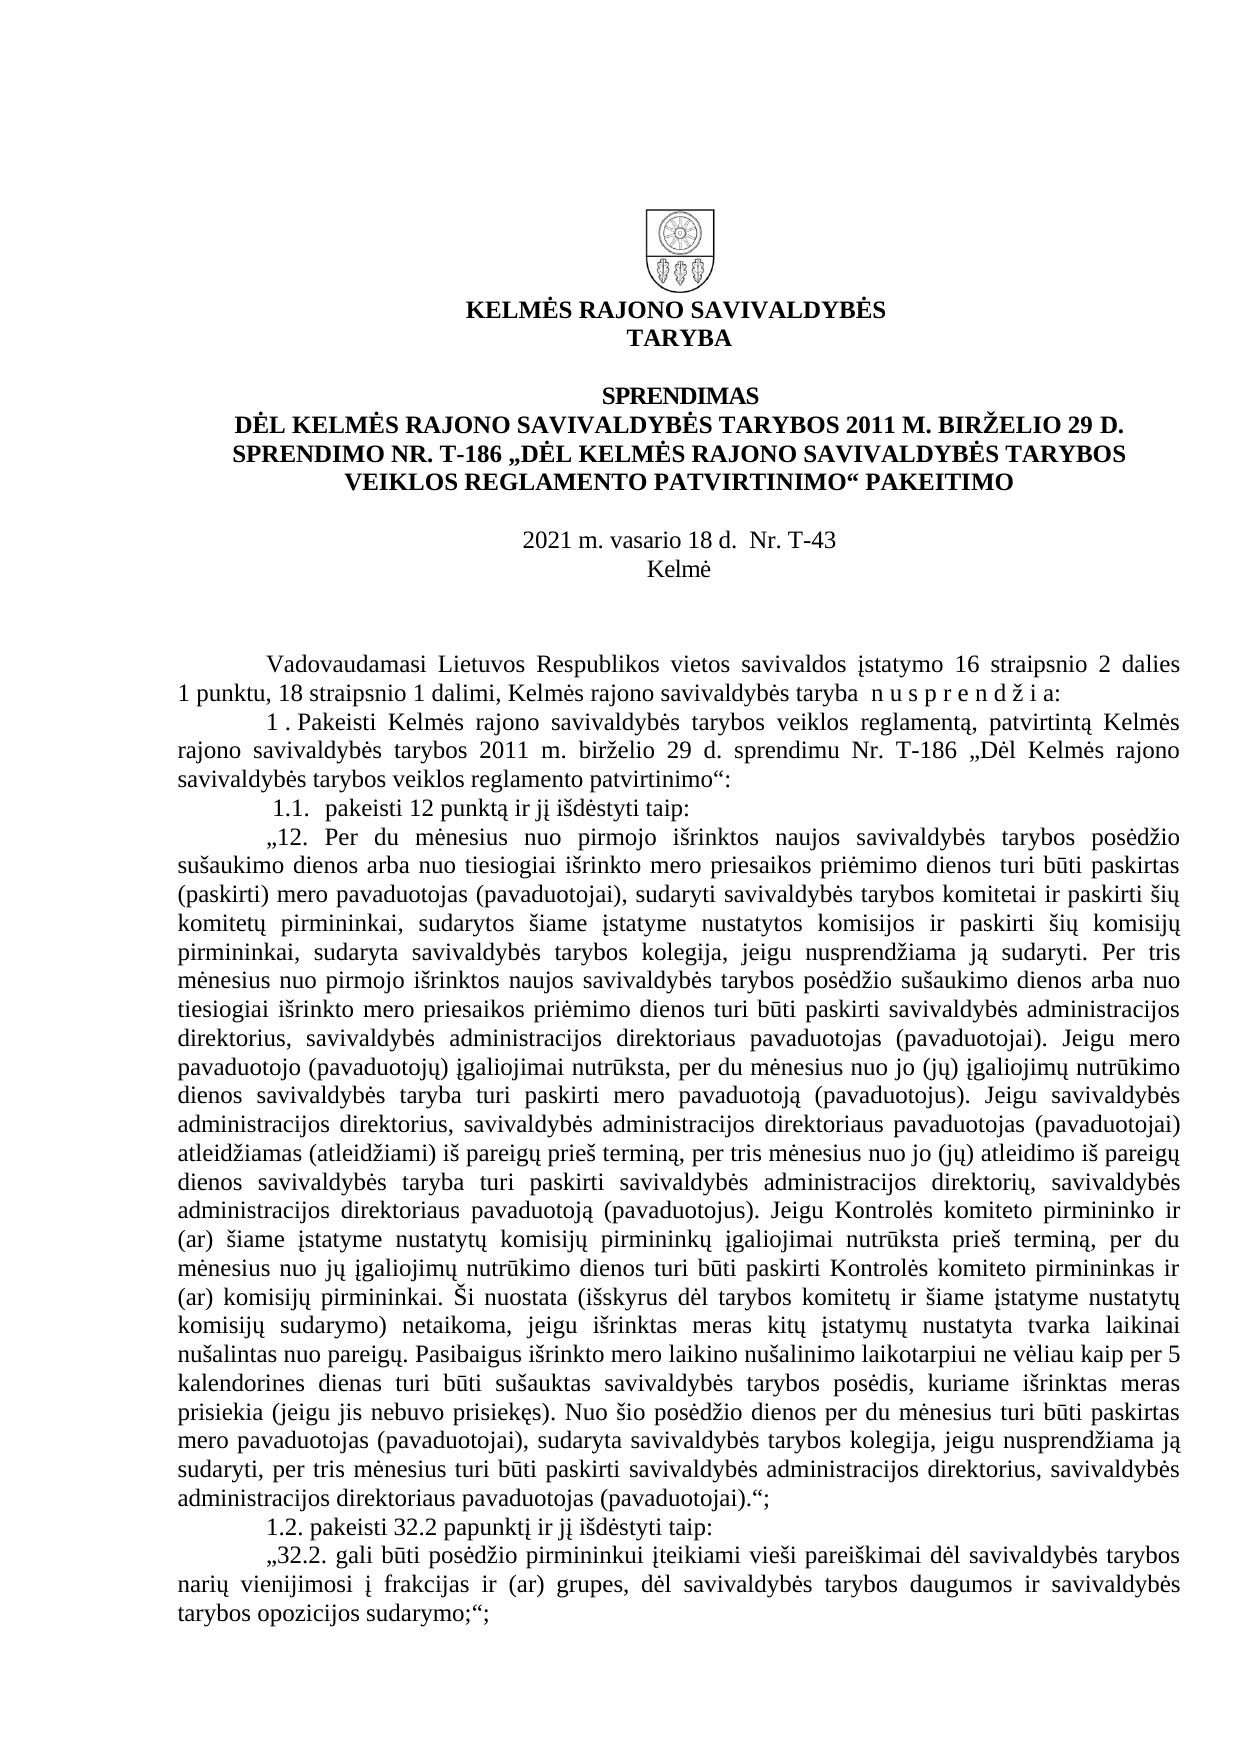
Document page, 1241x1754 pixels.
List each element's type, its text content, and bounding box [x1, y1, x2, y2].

text Vadovaudamasi Lietuvos Respublikos vietos savivaldos įstatymo 16 straipsnio 2 dalies 1 punktu, 18 straipsnio 1 dalimi, Kelmės rajono savivaldybės taryba nusprendžia: [177, 649, 1181, 707]
subtitle DĖL KELMĖS RAJONO SAVIVALDYBĖS TARYBOS 2011 M. BIRŽELIO 29 D. SPRENDIMO NR. T-186 „DĖL KELMĖS RAJONO SAVIVALDYBĖS TARYBOS VEIKLOS REGLAMENTO PATVIRTINIMO“ PAKEITIMO [177, 410, 1181, 496]
text „32.2. gali būti posėdžio pirmininkui įteikiami vieši pareiškimai dėl savivaldybės tarybos narių vienijimosi į frakcijas ir (ar) grupes, dėl savivaldybės tarybos daugumos ir savivaldybės tarybos opozicijos sudarymo;“; [177, 1540, 1181, 1627]
text SPRENDIMAS [181, 381, 1181, 410]
text Kelmė [177, 554, 1181, 583]
text 1.Pakeisti Kelmės rajono savivaldybės tarybos veiklos reglamentą, patvirtintą Kelmės rajono savivaldybės tarybos 2011 m. birželio 29 d. sprendimu Nr. T-186 „Dėl Kelmės rajono savivaldybės tarybos veiklos reglamento patvirtinimo“: [177, 707, 1181, 793]
subtitle KELMĖS RAJONO SAVIVALDYBĖS [177, 295, 1181, 323]
text 1.1. pakeisti 12 punktą ir jį išdėstyti taip: [177, 793, 1181, 822]
text „12. Per du mėnesius nuo pirmojo išrinktos naujos savivaldybės tarybos posėdžio sušaukimo dienos arba nuo tiesiogiai išrinkto mero priesaikos priėmimo dienos turi būti paskirtas (paskirti) mero pavaduotojas (pavaduotojai), sudaryti savivaldybės tarybos komitetai ir paskirti šių komitetų pirmininkai, sudarytos šiame įstatyme nustatytos komisijos ir paskirti šių komisijų pirmininkai, sudaryta savivaldybės tarybos kolegija, jeigu nusprendžiama ją sudaryti. Per tris mėnesius nuo pirmojo išrinktos naujos savivaldybės tarybos posėdžio sušaukimo dienos arba nuo tiesiogiai išrinkto mero priesaikos priėmimo dienos turi būti paskirti savivaldybės administracijos direktorius, savivaldybės administracijos direktoriaus pavaduotojas (pavaduotojai). Jeigu mero pavaduotojo (pavaduotojų) įgaliojimai nutrūksta, per du mėnesius nuo jo (jų) įgaliojimų nutrūkimo dienos savivaldybės taryba turi paskirti mero pavaduotoją (pavaduotojus). Jeigu savivaldybės administracijos direktorius, savivaldybės administracijos direktoriaus pavaduotojas (pavaduotojai) atleidžiamas (atleidžiami) iš pareigų prieš terminą, per tris mėnesius nuo jo (jų) atleidimo iš pareigų dienos savivaldybės taryba turi paskirti savivaldybės administracijos direktorių, savivaldybės administracijos direktoriaus pavaduotoją (pavaduotojus). Jeigu Kontrolės komiteto pirmininko ir (ar) šiame įstatyme nustatytų komisijų pirmininkų įgaliojimai nutrūksta prieš terminą, per du mėnesius nuo jų įgaliojimų nutrūkimo dienos turi būti paskirti Kontrolės komiteto pirmininkas ir (ar) komisijų pirmininkai. Ši nuostata (išskyrus dėl tarybos komitetų ir šiame įstatyme nustatytų komisijų sudarymo) netaikoma, jeigu išrinktas meras kitų įstatymų nustatyta tvarka laikinai nušalintas nuo pareigų. Pasibaigus išrinkto mero laikino nušalinimo laikotarpiui ne vėliau kaip per 5 kalendorines dienas turi būti sušauktas savivaldybės tarybos posėdis, kuriame išrinktas meras prisiekia (jeigu jis nebuvo prisiekęs). Nuo šio posėdžio dienos per du mėnesius turi būti paskirtas mero pavaduotojas (pavaduotojai), sudaryta savivaldybės tarybos kolegija, jeigu nusprendžiama ją sudaryti, per tris mėnesius turi būti paskirti savivaldybės administracijos direktorius, savivaldybės administracijos direktoriaus pavaduotojas (pavaduotojai).“; [177, 822, 1181, 1512]
text 1.2. pakeisti 32.2 papunktį ir jį išdėstyti taip: [177, 1512, 1181, 1540]
text TARYBA [177, 323, 1181, 352]
text 2021 m. vasario 18 d. Nr. T-43 [177, 525, 1181, 554]
